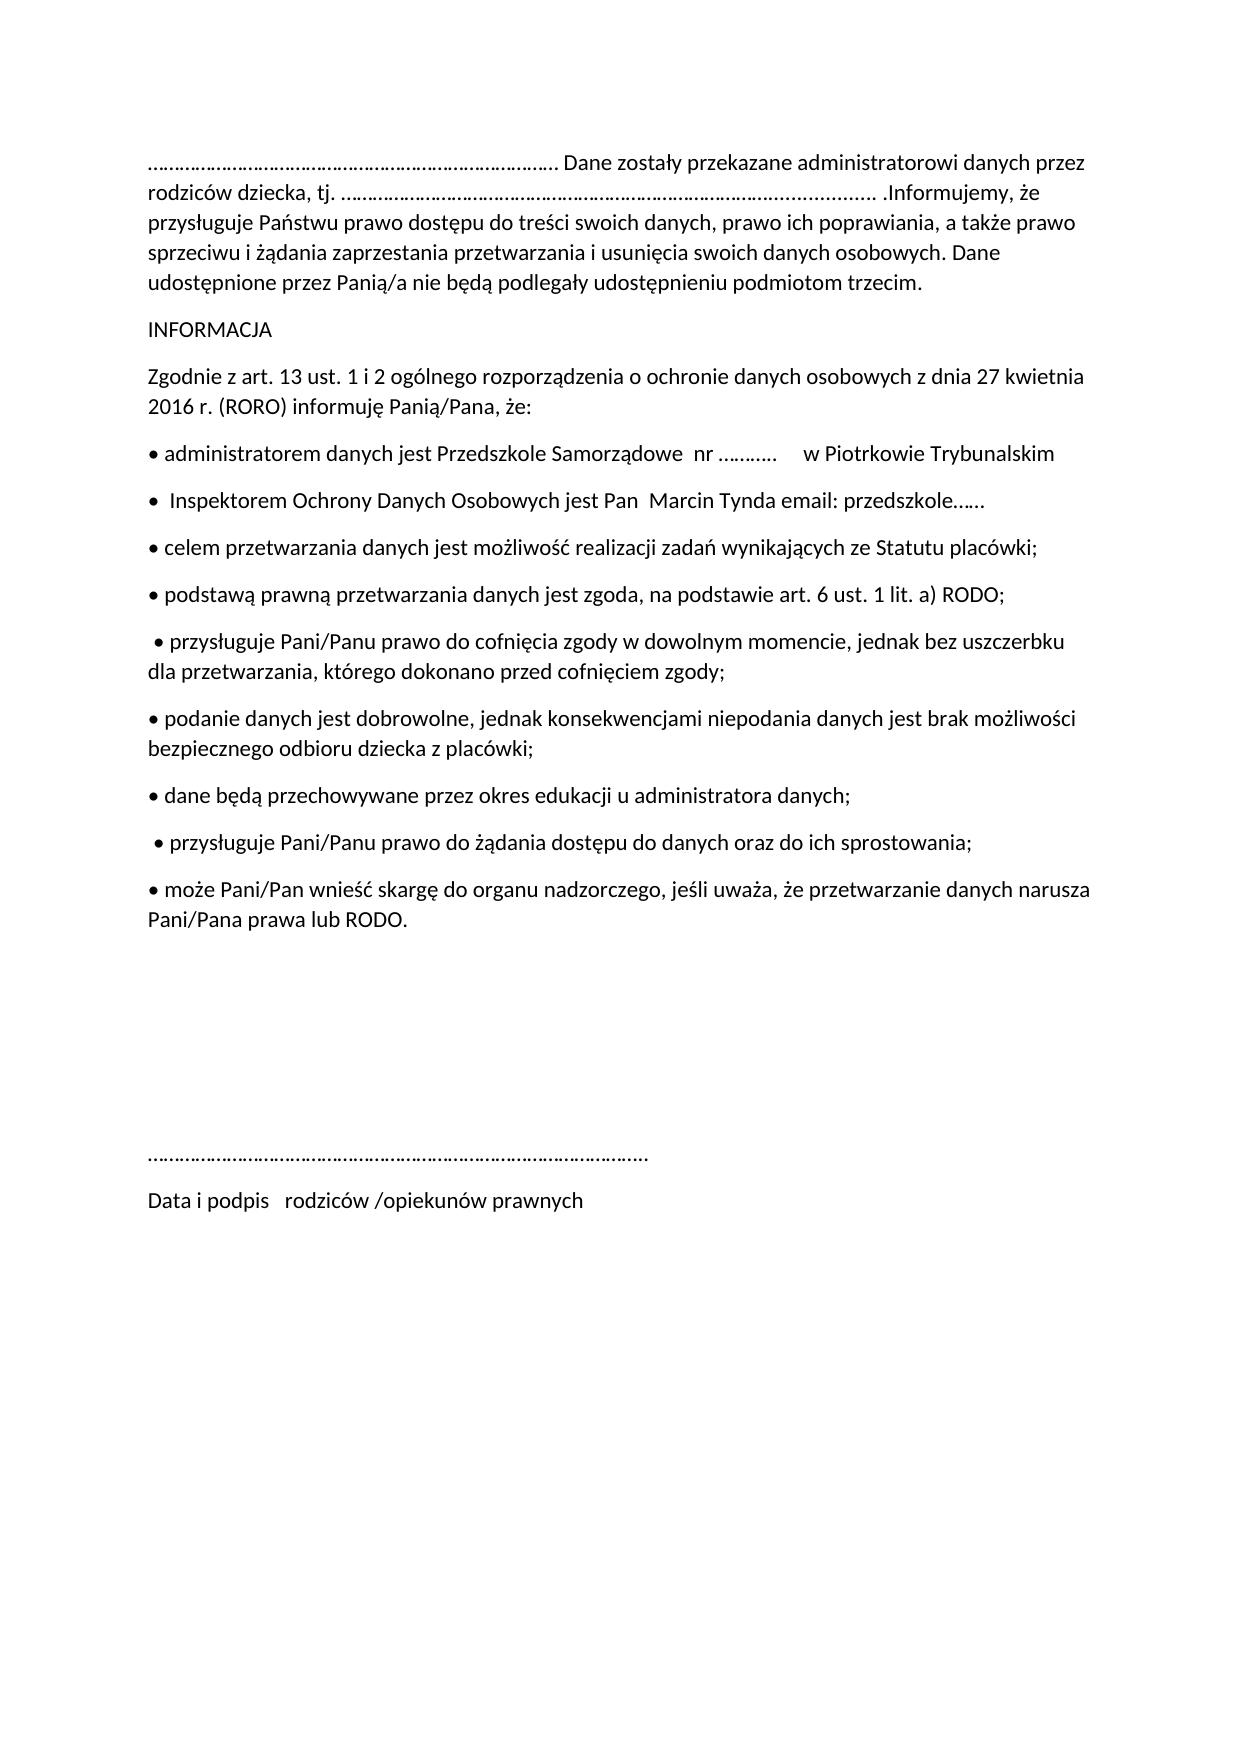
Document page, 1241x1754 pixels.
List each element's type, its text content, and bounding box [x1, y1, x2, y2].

text INFORMACJA [148, 315, 1093, 343]
text • dane będą przechowywane przez okres edukacji u administratora danych; [148, 781, 1093, 809]
text • celem przetwarzania danych jest możliwość realizacji zadań wynikających ze Statutu placówki; [148, 533, 1093, 561]
text ………………………………………………………………………………….. [148, 1139, 1093, 1167]
text • administratorem danych jest Przedszkole Samorządowe nr ……….. w Piotrkowie Trybunalskim [148, 439, 1093, 467]
text • Inspektorem Ochrony Danych Osobowych jest Pan Marcin Tynda email: przedszkole…… [148, 486, 1093, 514]
text Zgodnie z art. 13 ust. 1 i 2 ogólnego rozporządzenia o ochronie danych osobowych z dnia 27 kwietnia 2016 r. (RORO) informuję Panią/Pana, że: [148, 362, 1093, 420]
text • podanie danych jest dobrowolne, jednak konsekwencjami niepodania danych jest brak możliwości bezpiecznego odbioru dziecka z placówki; [148, 704, 1093, 762]
text Data i podpis rodziców /opiekunów prawnych [148, 1186, 1093, 1214]
text …………………………………………………………………… Dane zostały przekazane administratorowi danych przez rodziców dziecka, tj. ………………………………………………………………………................... .Informujemy, że przysługuje Państwu prawo dostępu do treści swoich danych, prawo ich poprawiania, a także prawo sprzeciwu i żądania zaprzestania przetwarzania i usunięcia swoich danych osobowych. Dane udostępnione przez Panią/a nie będą podlegały udostępnieniu podmiotom trzecim. [148, 148, 1093, 296]
text • może Pani/Pan wnieść skargę do organu nadzorczego, jeśli uważa, że przetwarzanie danych narusza Pani/Pana prawa lub RODO. [148, 875, 1093, 933]
text • podstawą prawną przetwarzania danych jest zgoda, na podstawie art. 6 ust. 1 lit. a) RODO; [148, 580, 1093, 608]
text • przysługuje Pani/Panu prawo do cofnięcia zgody w dowolnym momencie, jednak bez uszczerbku dla przetwarzania, którego dokonano przed cofnięciem zgody; [148, 627, 1093, 685]
text • przysługuje Pani/Panu prawo do żądania dostępu do danych oraz do ich sprostowania; [148, 828, 1093, 856]
